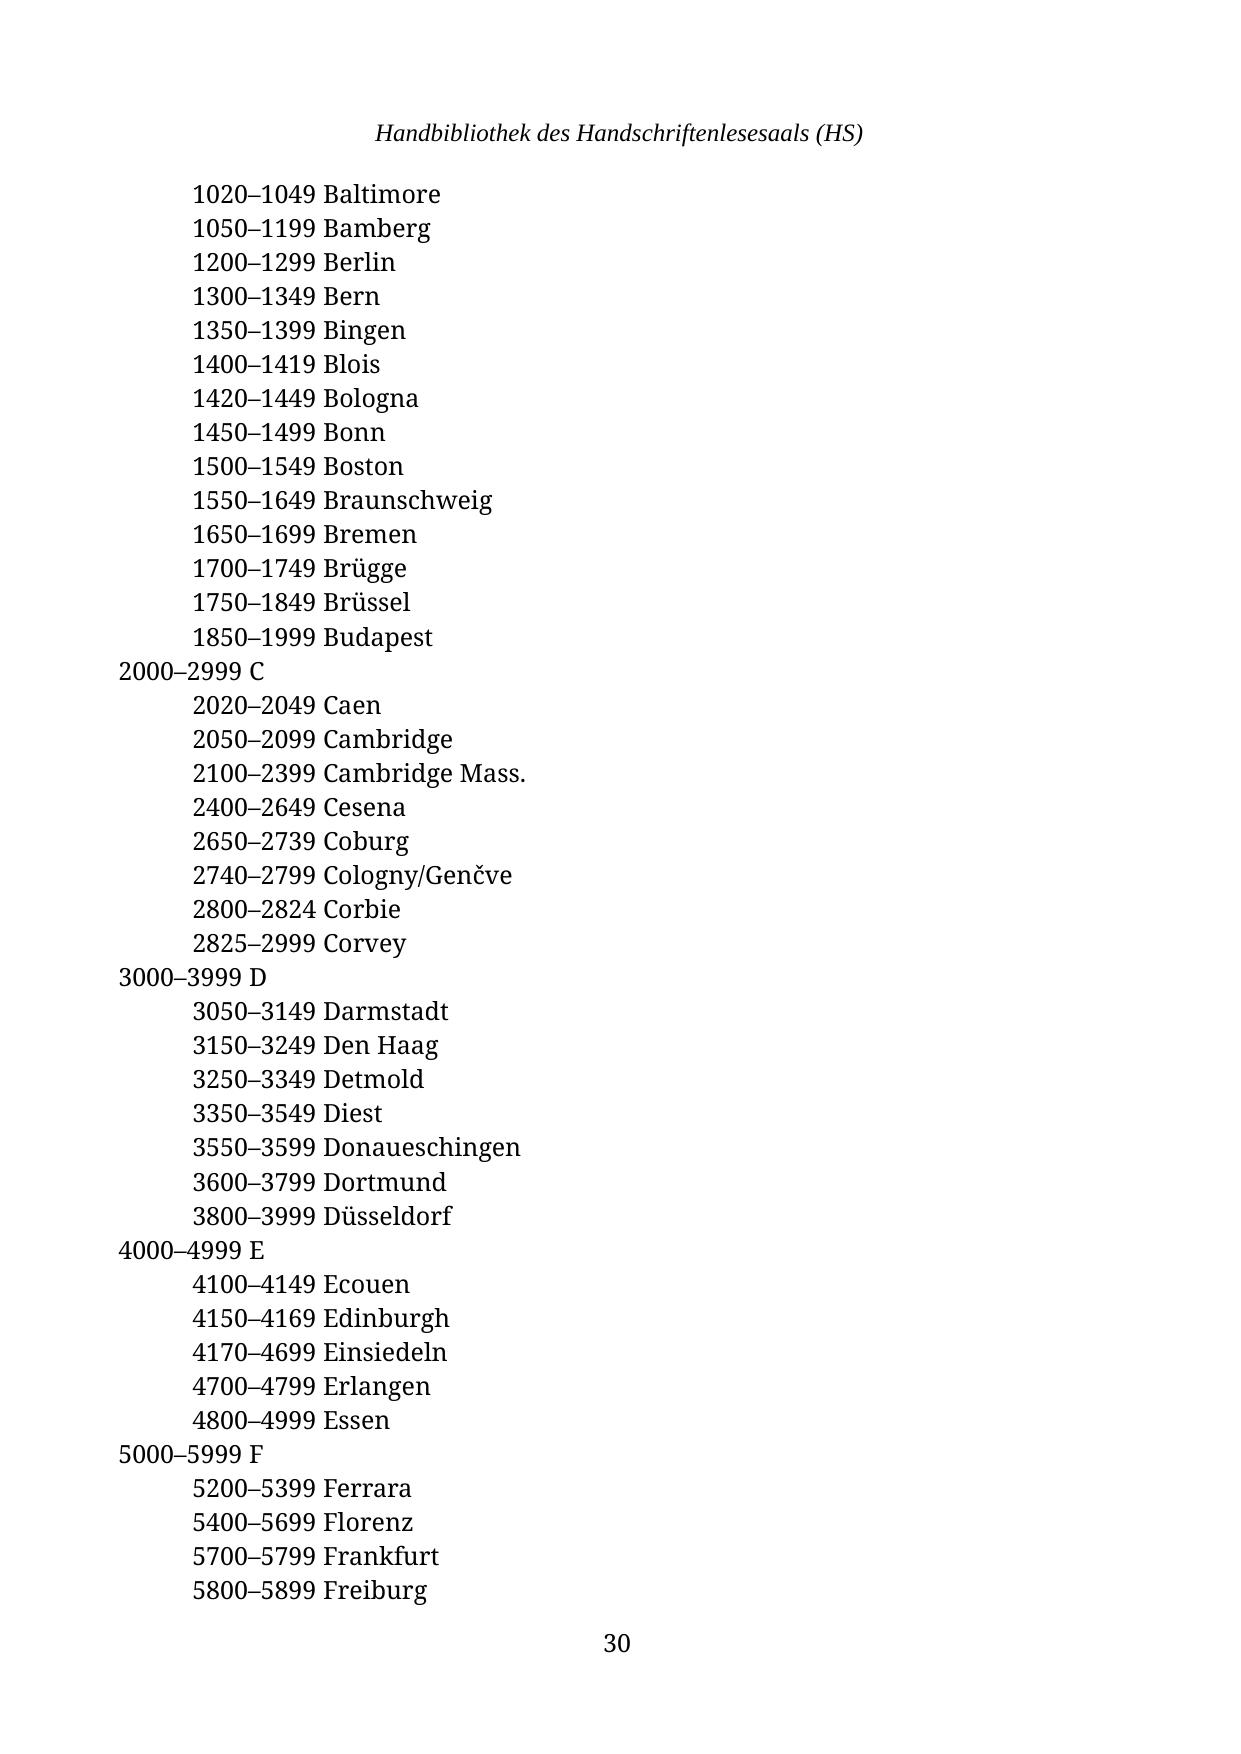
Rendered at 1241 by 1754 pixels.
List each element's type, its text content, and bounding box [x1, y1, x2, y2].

text 1750–1849 Brüssel [118, 585, 1122, 619]
text 1700–1749 Brügge [118, 551, 1122, 585]
text 1650–1699 Bremen [118, 517, 1122, 551]
text 1420–1449 Bologna [118, 381, 1122, 415]
text 3600–3799 Dortmund [118, 1164, 1122, 1198]
text 2800–2824 Corbie [118, 892, 1122, 926]
text 2100–2399 Cambridge Mass. [118, 755, 1122, 789]
text 2000–2999 C [118, 653, 1122, 687]
text 3350–3549 Diest [118, 1096, 1122, 1130]
text 1350–1399 Bingen [118, 313, 1122, 347]
text 3050–3149 Darmstadt [118, 994, 1122, 1028]
text 4800–4999 Essen [118, 1403, 1122, 1437]
text 3800–3999 Düsseldorf [118, 1198, 1122, 1232]
text 4000–4999 E [118, 1232, 1122, 1266]
text 2650–2739 Coburg [118, 823, 1122, 858]
text 3550–3599 Donaueschingen [118, 1130, 1122, 1164]
text 3250–3349 Detmold [118, 1062, 1122, 1096]
text 5200–5399 Ferrara [118, 1471, 1122, 1505]
text 1050–1199 Bamberg [118, 210, 1122, 244]
text 1500–1549 Boston [118, 449, 1122, 483]
text 2050–2099 Cambridge [118, 721, 1122, 755]
text 3000–3999 D [118, 960, 1122, 994]
text 5000–5999 F [118, 1437, 1122, 1471]
text 3150–3249 Den Haag [118, 1028, 1122, 1062]
text 2740–2799 Cologny/Genčve [118, 858, 1122, 892]
text 1850–1999 Budapest [118, 619, 1122, 653]
text 5400–5699 Florenz [118, 1505, 1122, 1539]
text 4150–4169 Edinburgh [118, 1300, 1122, 1334]
text 5700–5799 Frankfurt [118, 1539, 1122, 1573]
text 2020–2049 Caen [118, 687, 1122, 721]
text 5800–5899 Freiburg [118, 1573, 1122, 1607]
text 1200–1299 Berlin [118, 244, 1122, 278]
text 1400–1419 Blois [118, 347, 1122, 381]
text 1300–1349 Bern [118, 278, 1122, 313]
text 1020–1049 Baltimore [118, 176, 1122, 210]
text 4170–4699 Einsiedeln [118, 1334, 1122, 1368]
text 1450–1499 Bonn [118, 415, 1122, 449]
text 2825–2999 Corvey [118, 926, 1122, 960]
text 4700–4799 Erlangen [118, 1368, 1122, 1403]
text 2400–2649 Cesena [118, 789, 1122, 823]
text 1550–1649 Braunschweig [118, 483, 1122, 517]
text 4100–4149 Ecouen [118, 1266, 1122, 1300]
